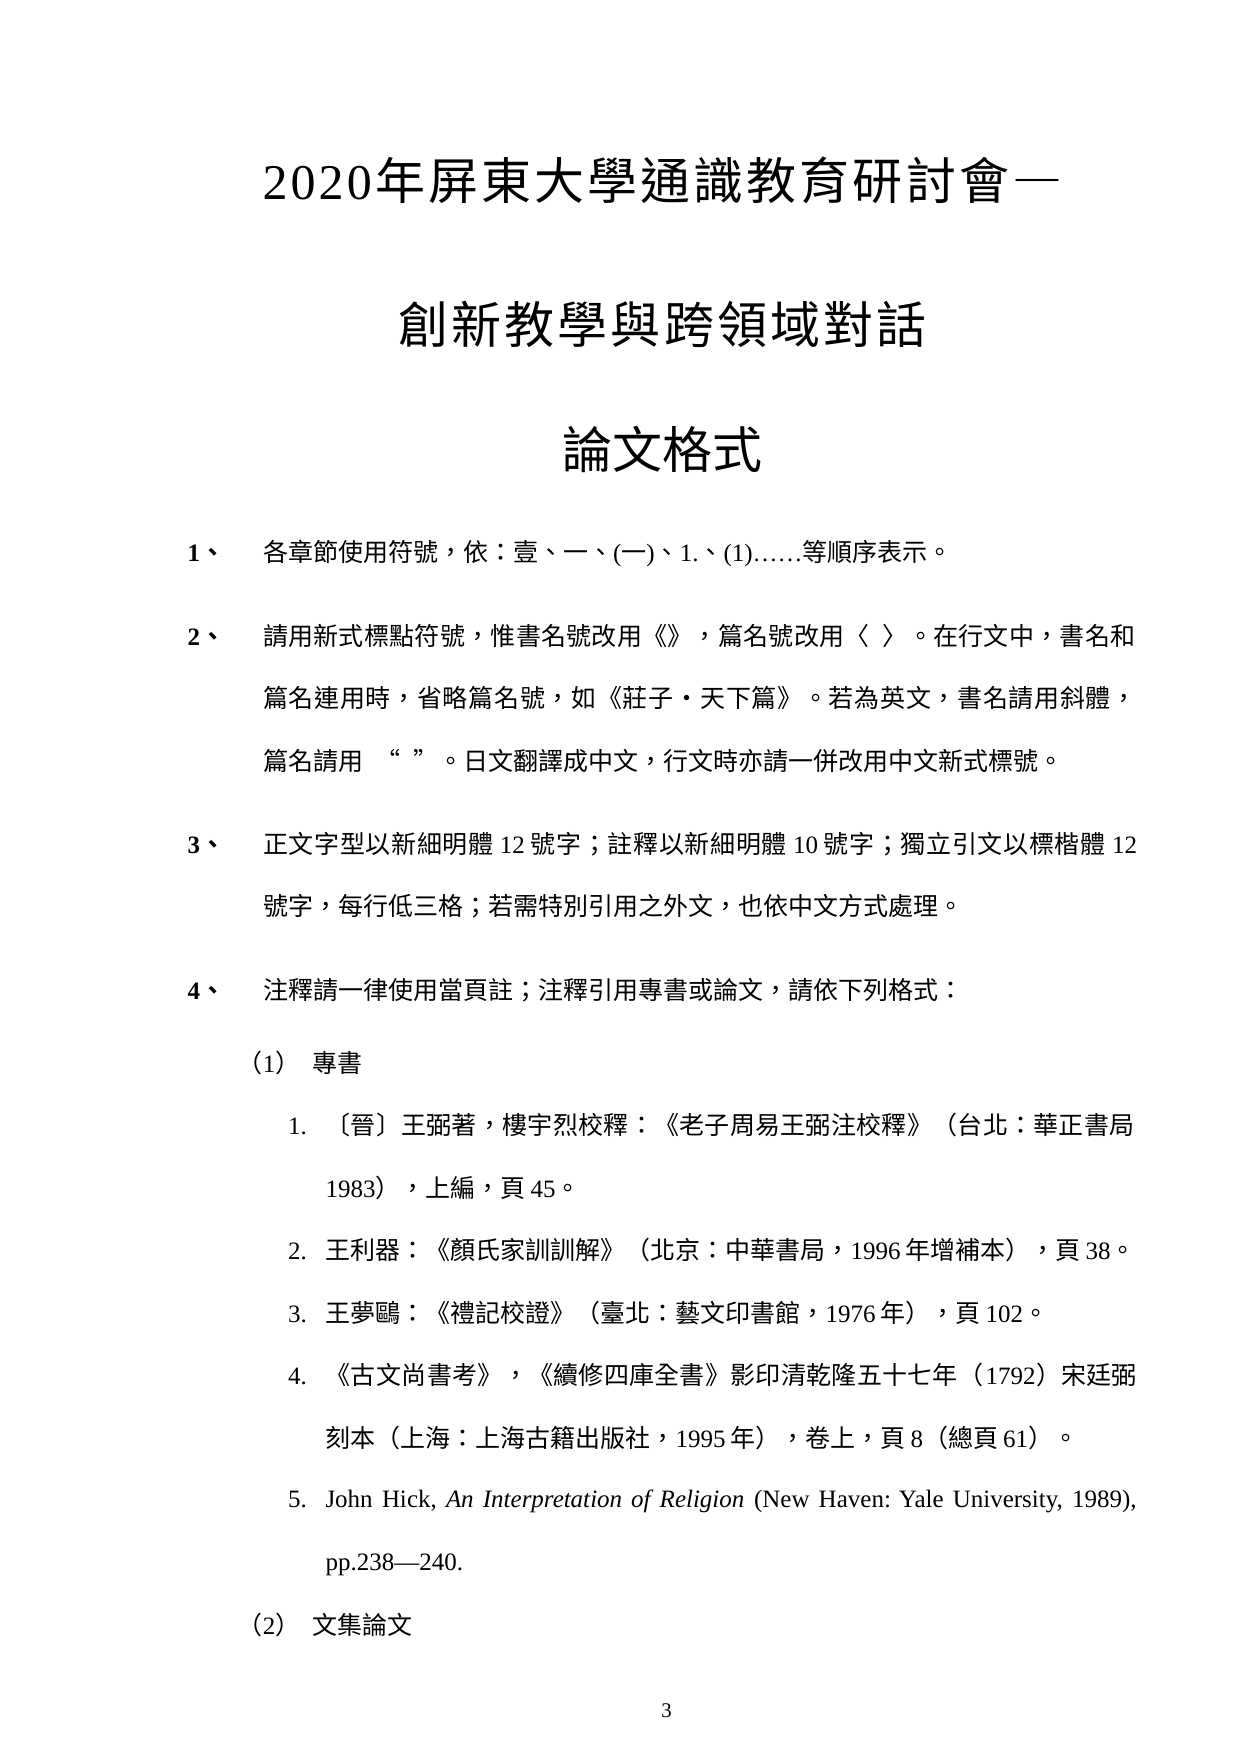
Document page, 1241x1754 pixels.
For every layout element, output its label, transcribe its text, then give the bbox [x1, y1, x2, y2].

list 請用新式標點符號，惟書名號改用《》，篇名號改用〈 〉。在行文中，書名和篇名連用時，省略篇名號，如《莊子‧天下篇》。若為英文，書名請用斜體，篇名請用 “ ”。日文翻譯成中文，行文時亦請一併改用中文新式標號。 [187, 592, 1137, 780]
list 王夢鷗：《禮記校證》（臺北：藝文印書館，1976年），頁102。 [288, 1269, 1137, 1332]
text 2020年屏東大學通識教育研討會— [187, 105, 1137, 230]
list 文集論文 [238, 1582, 1137, 1644]
text 創新教學與跨領域對話 [187, 249, 1137, 374]
list 注釋請一律使用當頁註；注釋引用專書或論文，請依下列格式： [187, 947, 1137, 1009]
list 《古文尚書考》，《續修四庫全書》影印清乾隆五十七年（1792）宋廷弼刻本（上海：上海古籍出版社，1995年），卷上，頁8（總頁61）。 [288, 1332, 1137, 1457]
list 正文字型以新細明體12號字；註釋以新細明體10號字；獨立引文以標楷體12號字，每行低三格；若需特別引用之外文，也依中文方式處理。 [187, 801, 1137, 926]
list 各章節使用符號，依：壹、一、(一)、1.、(1)……等順序表示。 [187, 509, 1137, 572]
list John Hick, An Interpretation of Religion (New Haven: Yale University, 1989), pp.238—240. [288, 1457, 1137, 1582]
text 論文格式 [187, 374, 1137, 499]
list 〔晉〕王弼著，樓宇烈校釋：《老子周易王弼注校釋》（台北：華正書局，1983），上編，頁45。 [288, 1082, 1137, 1207]
list 專書 [238, 1019, 1137, 1082]
list 王利器：《顏氏家訓訓解》（北京：中華書局，1996年增補本），頁38。 [288, 1207, 1137, 1269]
